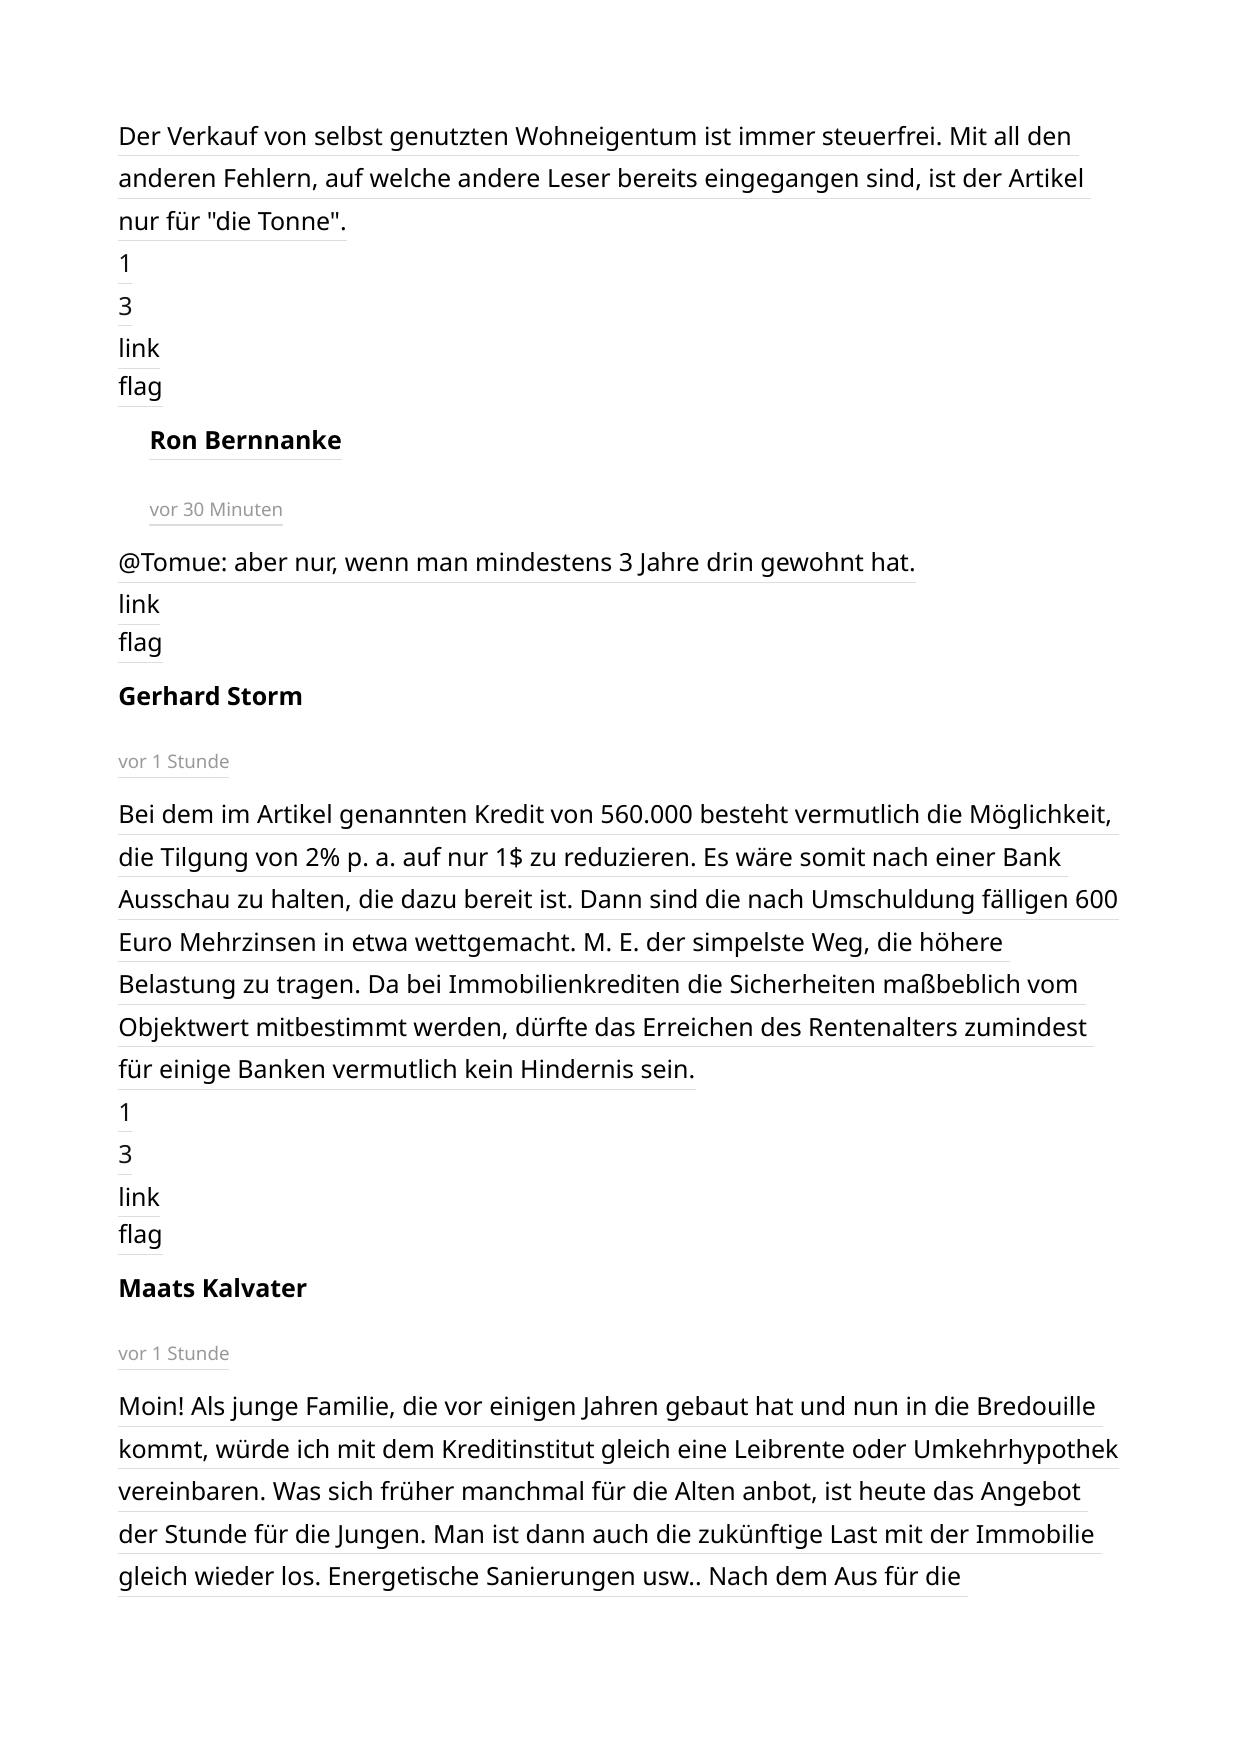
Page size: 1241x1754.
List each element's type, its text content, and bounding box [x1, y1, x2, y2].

text link [118, 1179, 1122, 1217]
text 3 [118, 1137, 1122, 1175]
text flag [118, 1217, 1122, 1255]
text 1 [118, 1094, 1122, 1132]
text @Tomue: aber nur, wenn man mindestens 3 Jahre drin gewohnt hat. [118, 544, 1122, 583]
text Gerhard Storm [118, 679, 1122, 713]
text link [118, 331, 1122, 369]
text vor 30 Minuten [149, 496, 1117, 526]
text Ron Bernnanke [149, 422, 1122, 460]
text flag [118, 625, 1122, 663]
text Der Verkauf von selbst genutzten Wohneigentum ist immer steuerfrei. Mit all den anderen Fehlern, auf welche andere Leser bereits eingegangen sind, ist der Artikel nur für "die Tonne". [118, 118, 1122, 241]
text vor 1 Stunde [118, 748, 1117, 778]
text vor 1 Stunde [118, 1340, 1117, 1370]
text link [118, 587, 1122, 625]
text Maats Kalvater [118, 1271, 1122, 1305]
text 3 [118, 288, 1122, 326]
text 1 [118, 246, 1122, 284]
text Bei dem im Artikel genannten Kredit von 560.000 besteht vermutlich die Möglichkeit, die Tilgung von 2% p. a. auf nur 1$ zu reduzieren. Es wäre somit nach einer Bank Ausschau zu halten, die dazu bereit ist. Dann sind die nach Umschuldung fälligen 600 Euro Mehrzinsen in etwa wettgemacht. M. E. der simpelste Weg, die höhere Belastung zu tragen. Da bei Immobilienkrediten die Sicherheiten maßbeblich vom Objektwert mitbestimmt werden, dürfte das Erreichen des Rentenalters zumindest für einige Banken vermutlich kein Hindernis sein. [118, 797, 1122, 1090]
text flag [118, 369, 1122, 407]
text Moin! Als junge Familie, die vor einigen Jahren gebaut hat und nun in die Bredouille kommt, würde ich mit dem Kreditinstitut gleich eine Leibrente oder Umkehrhypothek vereinbaren. Was sich früher manchmal für die Alten anbot, ist heute das Angebot der Stunde für die Jungen. Man ist dann auch die zukünftige Last mit der Immobilie gleich wieder los. Energetische Sanierungen usw.. Nach dem Aus für die [118, 1389, 1122, 1597]
